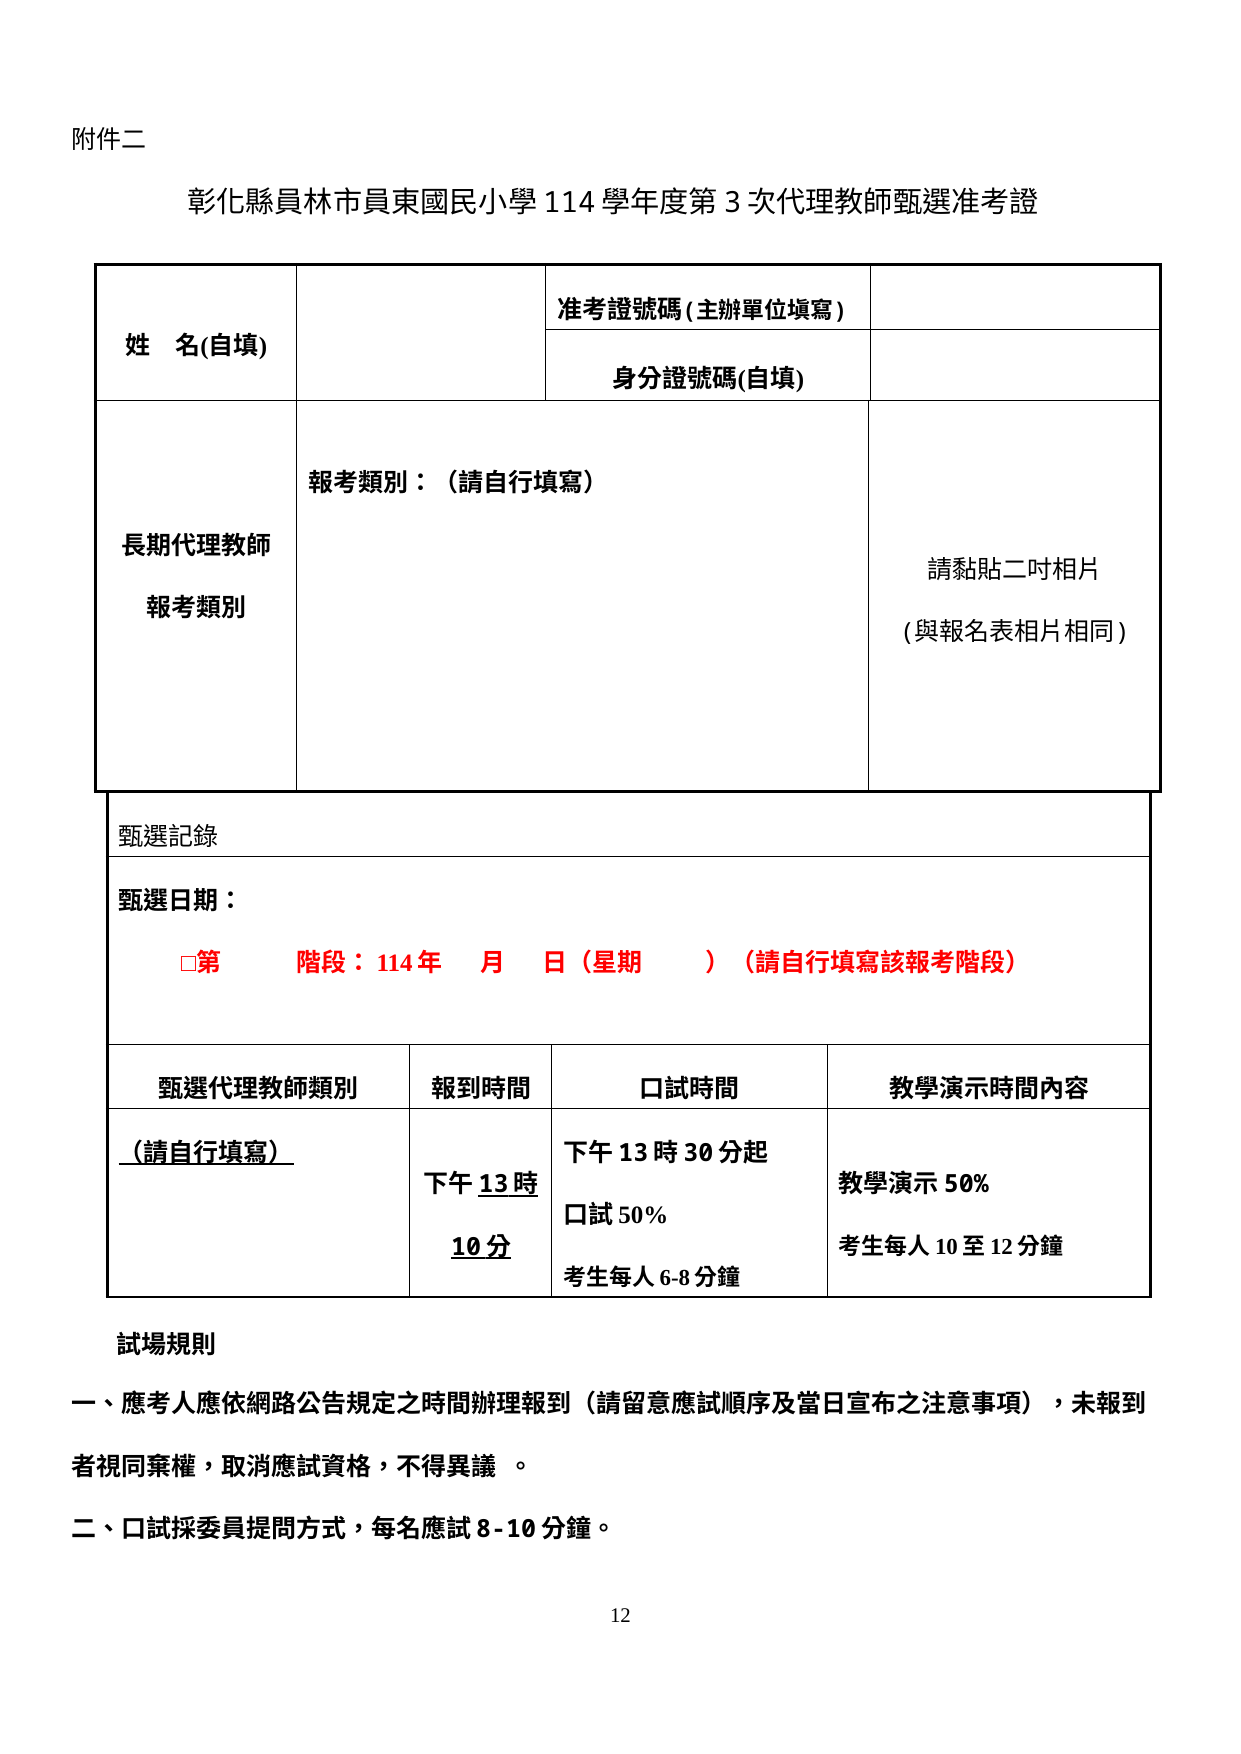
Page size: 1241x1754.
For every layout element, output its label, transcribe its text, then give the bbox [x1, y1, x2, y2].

table_cell 下午13時10分 [410, 1109, 551, 1296]
table_cell 長期代理教師 報考類別 [97, 401, 296, 790]
table_cell 身分證號碼(自填) [546, 330, 870, 400]
text 試場規則 [71, 1297, 1169, 1360]
text 一、應考人應依網路公告規定之時間辦理報到（請留意應試順序及當日宣布之注意事項），未報到者視同棄權，取消應試資格，不得異議 。 [71, 1360, 1169, 1485]
table_cell [1152, 1108, 1161, 1296]
table_cell 下午13時30分起 口試50% 考生每人6-8分鐘 [552, 1109, 827, 1296]
table_cell 教學演示50% 考生每人10至12分鐘 [828, 1109, 1149, 1296]
table_cell [95, 1044, 106, 1108]
table_cell 甄選代理教師類別 [109, 1045, 409, 1108]
table_cell 口試時間 [552, 1045, 827, 1108]
table_cell [1152, 1044, 1161, 1108]
table_cell 教學演示時間內容 [828, 1045, 1149, 1108]
table_cell [95, 1108, 106, 1296]
table_cell [1152, 793, 1161, 856]
text 二、口試採委員提問方式，每名應試8-10分鐘。 [71, 1485, 1169, 1547]
table_cell 甄選日期： □第 階段： 114年 月 日（星期 ）（請自行填寫該報考階段） [109, 857, 1149, 1044]
text 附件二 [71, 96, 1169, 158]
table_cell 甄選記錄 [109, 793, 1149, 856]
table_header [297, 266, 545, 400]
table_cell [95, 856, 106, 1044]
table_header [871, 266, 1159, 329]
table_cell 報考類別：（請自行填寫） [297, 401, 868, 790]
table_cell 報到時間 [410, 1045, 551, 1108]
table_header 准考證號碼(主辦單位塡寫) [546, 266, 870, 329]
table_cell [95, 793, 106, 856]
table_cell [871, 330, 1159, 400]
table_cell [1152, 856, 1161, 1044]
table_header 姓 名(自填) [97, 266, 296, 400]
text 彰化縣員林市員東國民小學114學年度第3次代理教師甄選准考證 [71, 158, 1169, 221]
table_cell （請自行填寫） [109, 1109, 409, 1296]
table_cell 請黏貼二吋相片 (與報名表相片相同) [869, 401, 1159, 790]
